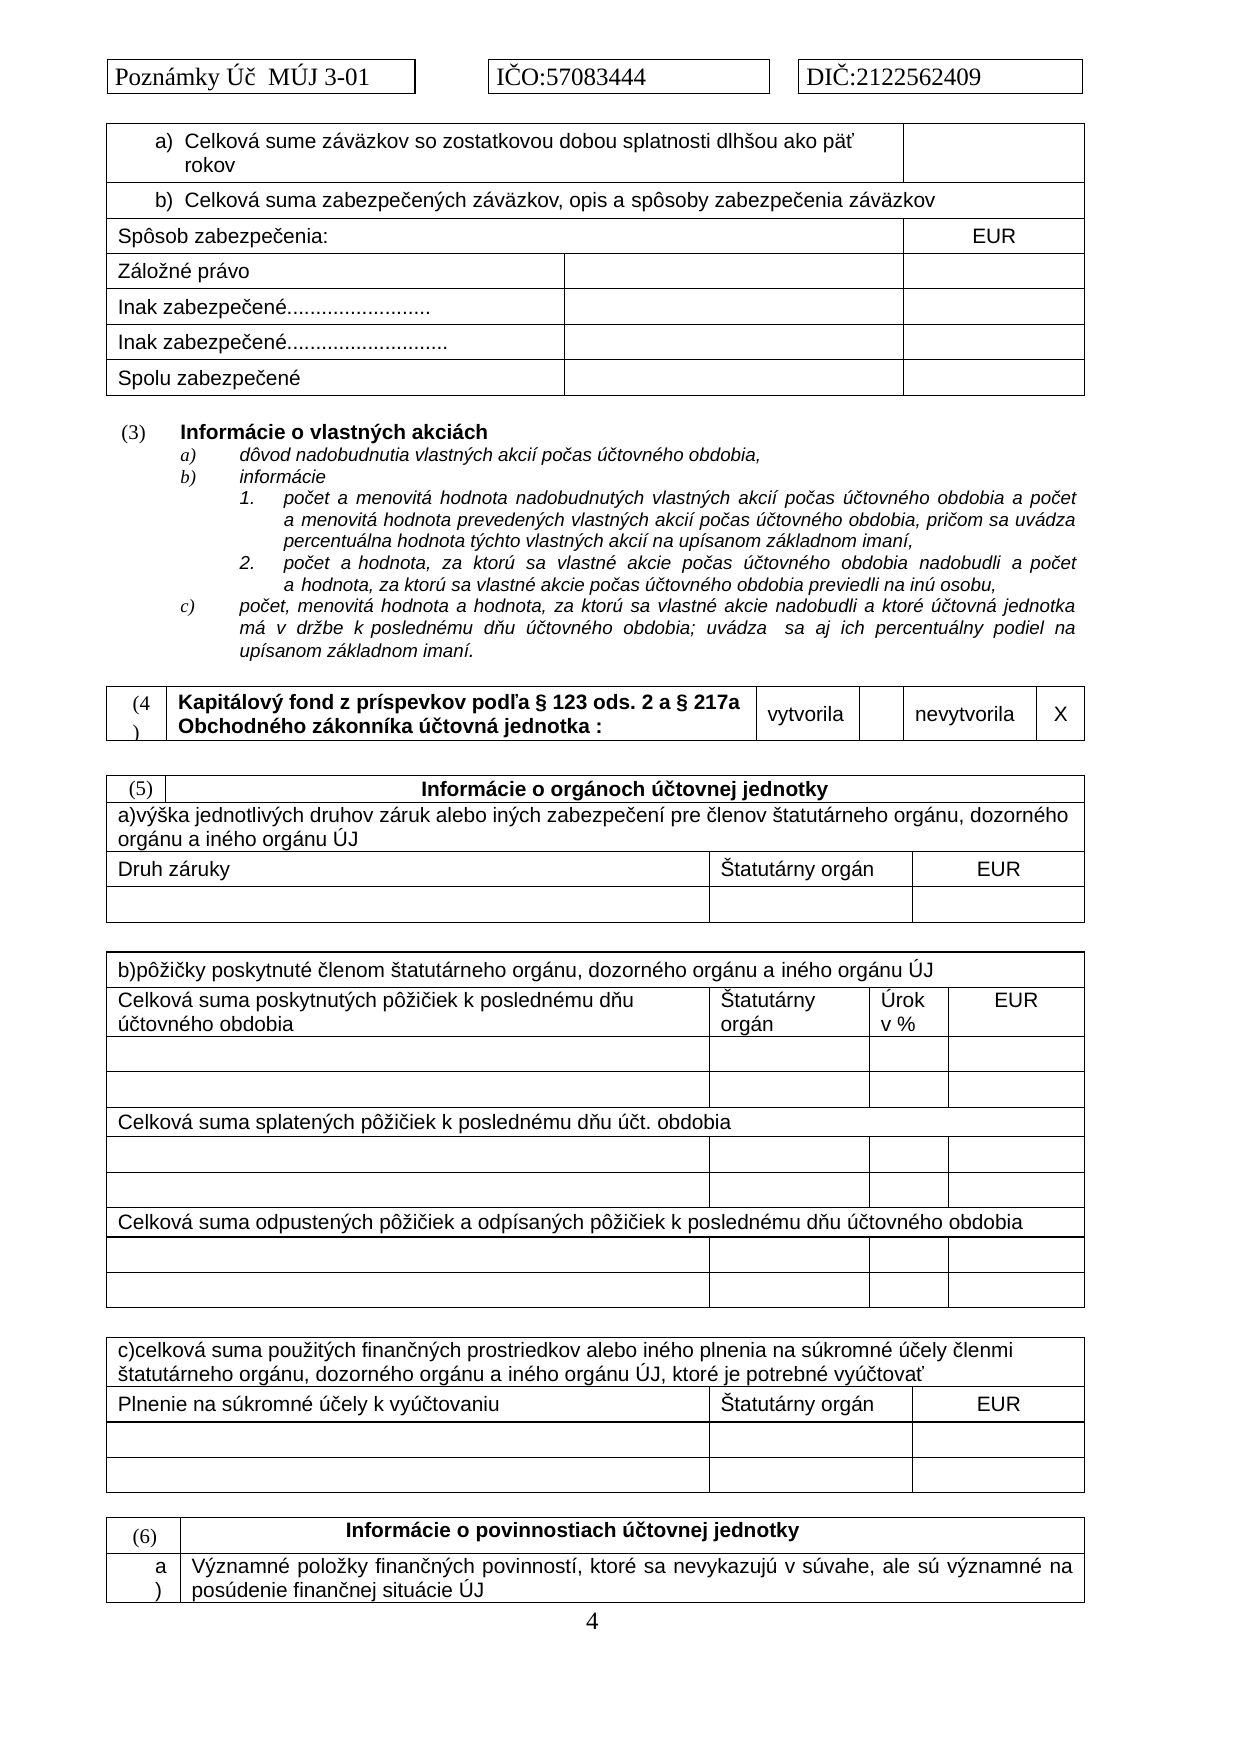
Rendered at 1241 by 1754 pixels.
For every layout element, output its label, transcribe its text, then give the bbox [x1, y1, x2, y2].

table_cell [710, 1423, 912, 1457]
table_cell EUR [913, 1387, 1084, 1421]
table_cell Úrok v % [870, 988, 948, 1036]
table_cell [913, 887, 1084, 922]
table_cell Štatutárny orgán [710, 1387, 912, 1421]
table_cell [107, 1238, 709, 1272]
table_cell [710, 1072, 869, 1107]
table_cell [949, 1137, 1084, 1172]
table_cell [107, 887, 709, 922]
table_cell EUR [949, 988, 1084, 1036]
list počet a hodnota, za ktorú sa vlastné akcie počas účtovného obdobia nadobudli a počet a hodnota, za ktorú sa vlastné akcie počas účtovného obdobia previedli na inú osobu, [239, 552, 1078, 595]
table_header c)celková suma použitých finančných prostriedkov alebo iného plnenia na súkromné účely členmi štatutárneho orgánu, dozorného orgánu a iného orgánu ÚJ, ktoré je potrebné vyúčtovať [107, 1338, 1084, 1386]
table_cell [565, 289, 903, 324]
table_cell a)výška jednotlivých druhov záruk alebo iných zabezpečení pre členov štatutárneho orgánu, dozorného orgánu a iného orgánu ÚJ [107, 803, 1084, 851]
list počet a menovitá hodnota nadobudnutých vlastných akcií počas účtovného obdobia a počet a menovitá hodnota prevedených vlastných akcií počas účtovného obdobia, pričom sa uvádza percentuálna hodnota týchto vlastných akcií na upísanom základnom imaní, [239, 487, 1078, 552]
table_cell [870, 1238, 948, 1272]
table_cell Štatutárny orgán [710, 988, 869, 1036]
table_cell [107, 1423, 709, 1457]
table_cell Štatutárny orgán [710, 852, 912, 886]
table_cell [107, 1458, 709, 1492]
table_cell [107, 1554, 180, 1602]
table_header [860, 687, 903, 740]
table_cell [949, 1037, 1084, 1071]
table_header b)pôžičky poskytnuté členom štatutárneho orgánu, dozorného orgánu a iného orgánu ÚJ [107, 953, 1084, 987]
table_header X [1037, 687, 1084, 740]
table_header [107, 776, 165, 802]
table_cell [565, 254, 903, 288]
table_cell Celková suma splatených pôžičiek k poslednému dňu účt. obdobia [107, 1108, 1084, 1136]
table_cell [107, 1137, 709, 1172]
table_header [107, 687, 166, 740]
table_cell [710, 887, 912, 922]
table_cell [904, 124, 1084, 182]
list informácie [180, 465, 1078, 487]
table_cell Spolu zabezpečené [107, 360, 564, 394]
table_cell [870, 1273, 948, 1307]
table_header Informácie o orgánoch účtovnej jednotky [166, 776, 1084, 802]
table_cell EUR [913, 852, 1084, 886]
table_cell [870, 1137, 948, 1172]
table_cell [107, 1037, 709, 1071]
list počet, menovitá hodnota a hodnota, za ktorú sa vlastné akcie nadobudli a ktoré účtovná jednotka má v držbe k poslednému dňu účtovného obdobia; uvádza sa aj ich percentuálny podiel na upísanom základnom imaní. [180, 595, 1078, 662]
table_cell [904, 325, 1084, 359]
table_cell Inak zabezpečené............................ [107, 325, 564, 359]
table_cell [710, 1458, 912, 1492]
list Informácie o vlastných akciách [121, 419, 1078, 444]
table_cell [870, 1072, 948, 1107]
table_cell [949, 1273, 1084, 1307]
table_cell [710, 1238, 869, 1272]
table_header nevytvorila [904, 687, 1036, 740]
table_cell [565, 325, 903, 359]
table_cell Celková sume záväzkov so zostatkovou dobou splatnosti dlhšou ako päť rokov [107, 124, 903, 182]
list dôvod nadobudnutia vlastných akcií počas účtovného obdobia, [180, 444, 1078, 465]
table_cell [710, 1137, 869, 1172]
table_cell [949, 1072, 1084, 1107]
table_cell [904, 289, 1084, 324]
table_cell Celková suma odpustených pôžičiek a odpísaných pôžičiek k poslednému dňu účtovného obdobia [107, 1208, 1084, 1236]
table_cell [565, 360, 903, 394]
table_cell Významné položky finančných povinností, ktoré sa nevykazujú v súvahe, ale sú významné na posúdenie finančnej situácie ÚJ [181, 1554, 1084, 1602]
table_cell [913, 1423, 1084, 1457]
table_header Kapitálový fond z príspevkov podľa § 123 ods. 2 a § 217a Obchodného zákonníka účtovná jednotka : [167, 687, 756, 740]
table_cell [870, 1037, 948, 1071]
table_cell [107, 1173, 709, 1207]
table_cell Plnenie na súkromné účely k vyúčtovaniu [107, 1387, 709, 1421]
table_cell [710, 1173, 869, 1207]
table_cell Celková suma zabezpečených záväzkov, opis a spôsoby zabezpečenia záväzkov [107, 183, 1084, 217]
table_cell [710, 1037, 869, 1071]
table_cell EUR [904, 219, 1084, 253]
table_cell [949, 1173, 1084, 1207]
table_header vytvorila [757, 687, 859, 740]
table_cell [913, 1458, 1084, 1492]
table_cell [107, 1072, 709, 1107]
table_cell [870, 1173, 948, 1207]
table_cell Celková suma poskytnutých pôžičiek k poslednému dňu účtovného obdobia [107, 988, 709, 1036]
table_cell [904, 254, 1084, 288]
table_cell Spôsob zabezpečenia: [107, 219, 903, 253]
table_cell Záložné právo [107, 254, 564, 288]
table_header Informácie o povinnostiach účtovnej jednotky [181, 1518, 1084, 1553]
table_cell [904, 360, 1084, 394]
table_cell [107, 1273, 709, 1307]
table_cell Inak zabezpečené......................... [107, 289, 564, 324]
table_cell Druh záruky [107, 852, 709, 886]
table_cell [710, 1273, 869, 1307]
table_header [107, 1518, 180, 1553]
table_cell [949, 1238, 1084, 1272]
